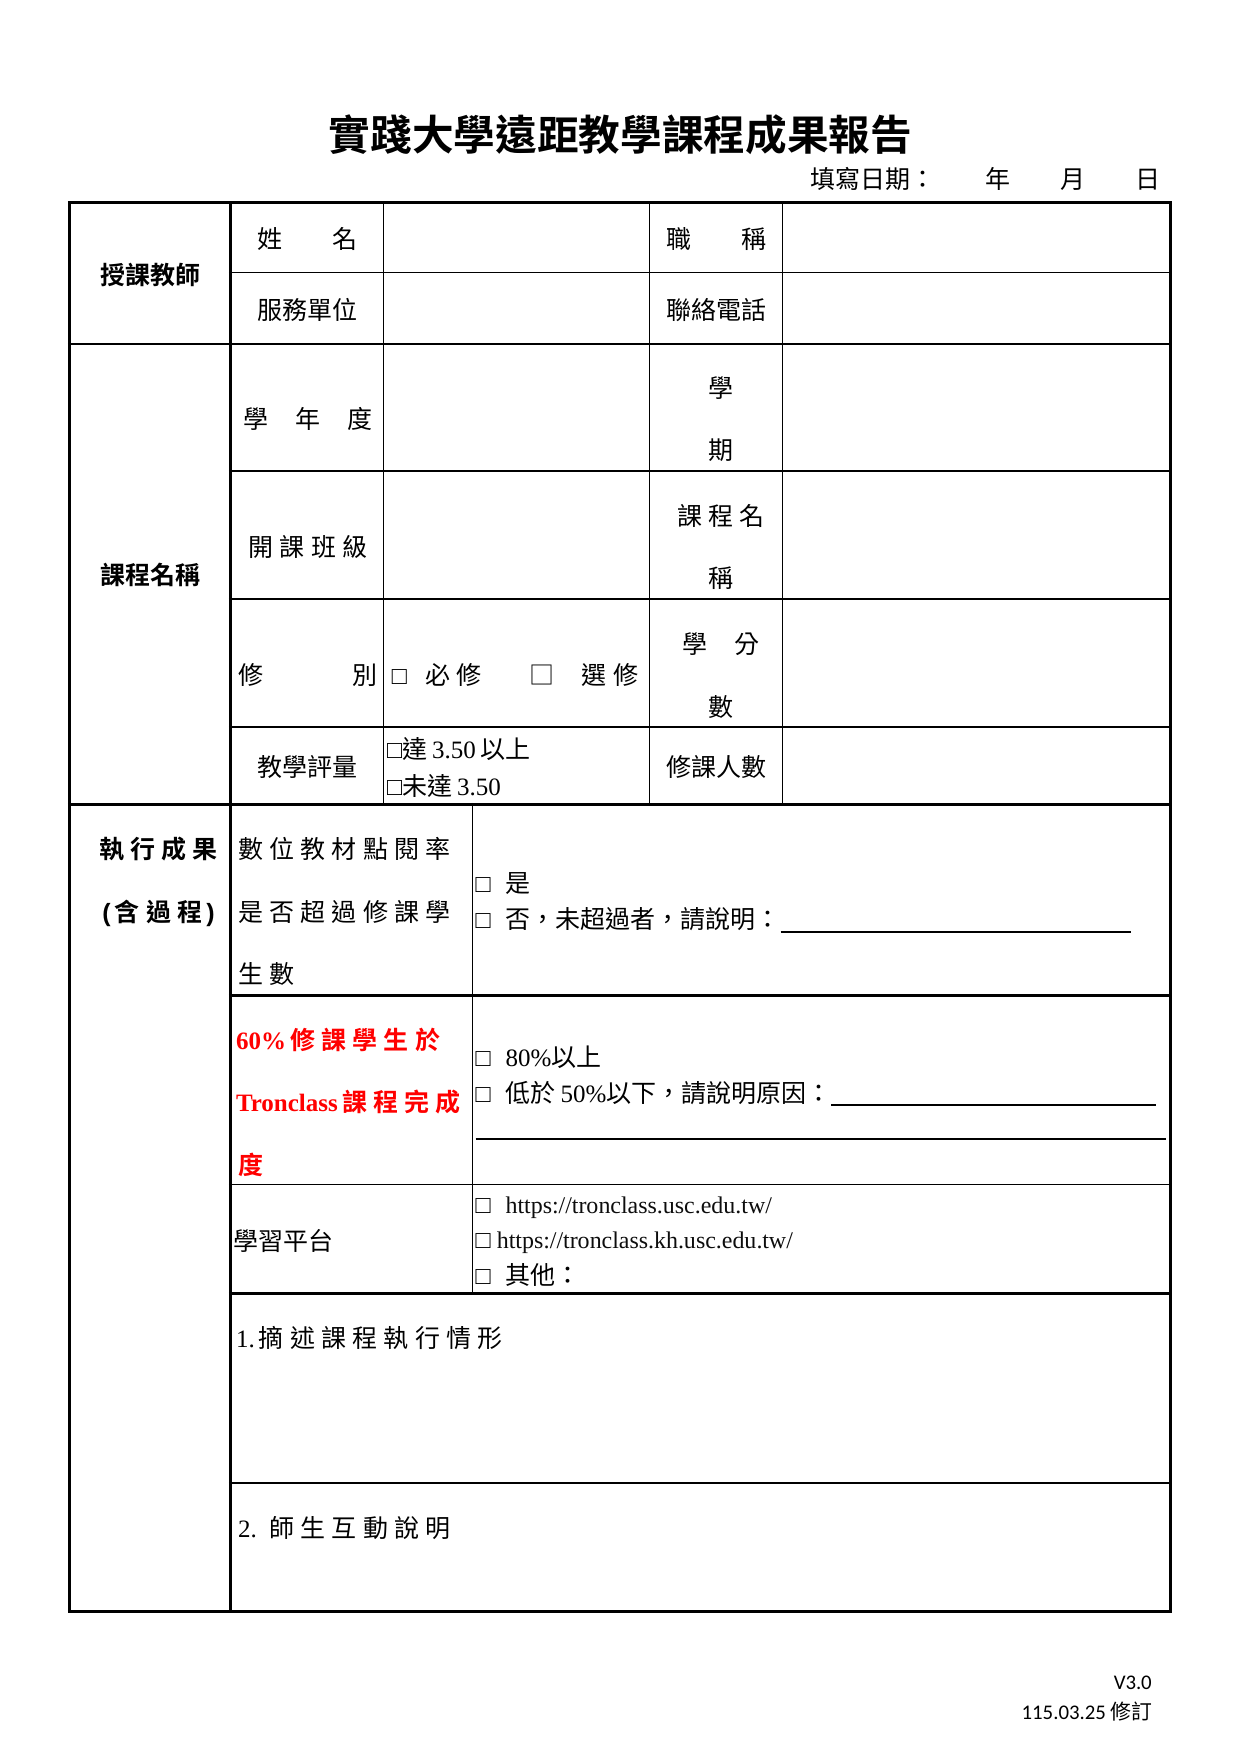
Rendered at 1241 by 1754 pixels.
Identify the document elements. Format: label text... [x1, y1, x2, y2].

table_cell [384, 472, 649, 598]
table_cell 修課人數 [650, 728, 782, 803]
text 填寫日期： 年 月 日 [33, 159, 1159, 195]
table_cell [783, 273, 1169, 343]
table_header [384, 204, 649, 272]
table_cell 數位教材點閱率是否超過修課學生數 [232, 806, 472, 993]
table_cell 2. 師生互動說明 [232, 1484, 1169, 1610]
table_header [783, 204, 1169, 272]
table_cell 學 年 度 [232, 345, 383, 470]
table_cell 學習平台 [232, 1185, 472, 1292]
table_cell □ https://tronclass.usc.edu.tw/ □ https://tronclass.kh.usc.edu.tw/ □ 其他： [473, 1185, 1169, 1292]
table_cell □ 必修 □ 選修 [384, 600, 649, 726]
table_cell 執行成果 (含過程) [71, 806, 229, 1610]
table_cell 開課班級 [232, 472, 383, 598]
table_cell 課程名稱 [650, 472, 782, 598]
table_cell [783, 600, 1169, 726]
table_cell 1.摘述課程執行情形 [232, 1295, 1169, 1482]
table_cell [783, 728, 1169, 803]
table_cell □ 是 □ 否，未超過者，請說明： [473, 806, 1169, 993]
table_cell [783, 472, 1169, 598]
table_cell [783, 345, 1169, 470]
table_header 授課教師 [71, 204, 229, 343]
table_cell 服務單位 [232, 273, 383, 343]
table_cell 60%修課學生於Tronclass課程完成度 [232, 997, 472, 1184]
text 實踐大學遠距教學課程成果報告 [89, 91, 1151, 153]
table_cell 學 期 [650, 345, 782, 470]
table_cell □ 80%以上 □ 低於50%以下，請說明原因： [473, 997, 1169, 1184]
table_cell [384, 273, 649, 343]
table_cell 學 分 數 [650, 600, 782, 726]
table_cell 教學評量 [232, 728, 383, 803]
table_header 姓 名 [232, 204, 383, 272]
table_cell 聯絡電話 [650, 273, 782, 343]
table_cell [384, 345, 649, 470]
table_header 職 稱 [650, 204, 782, 272]
table_cell 課程名稱 [71, 345, 229, 803]
table_cell □達3.50以上 □未達3.50 [384, 728, 649, 803]
table_cell 修 別 [232, 600, 383, 726]
